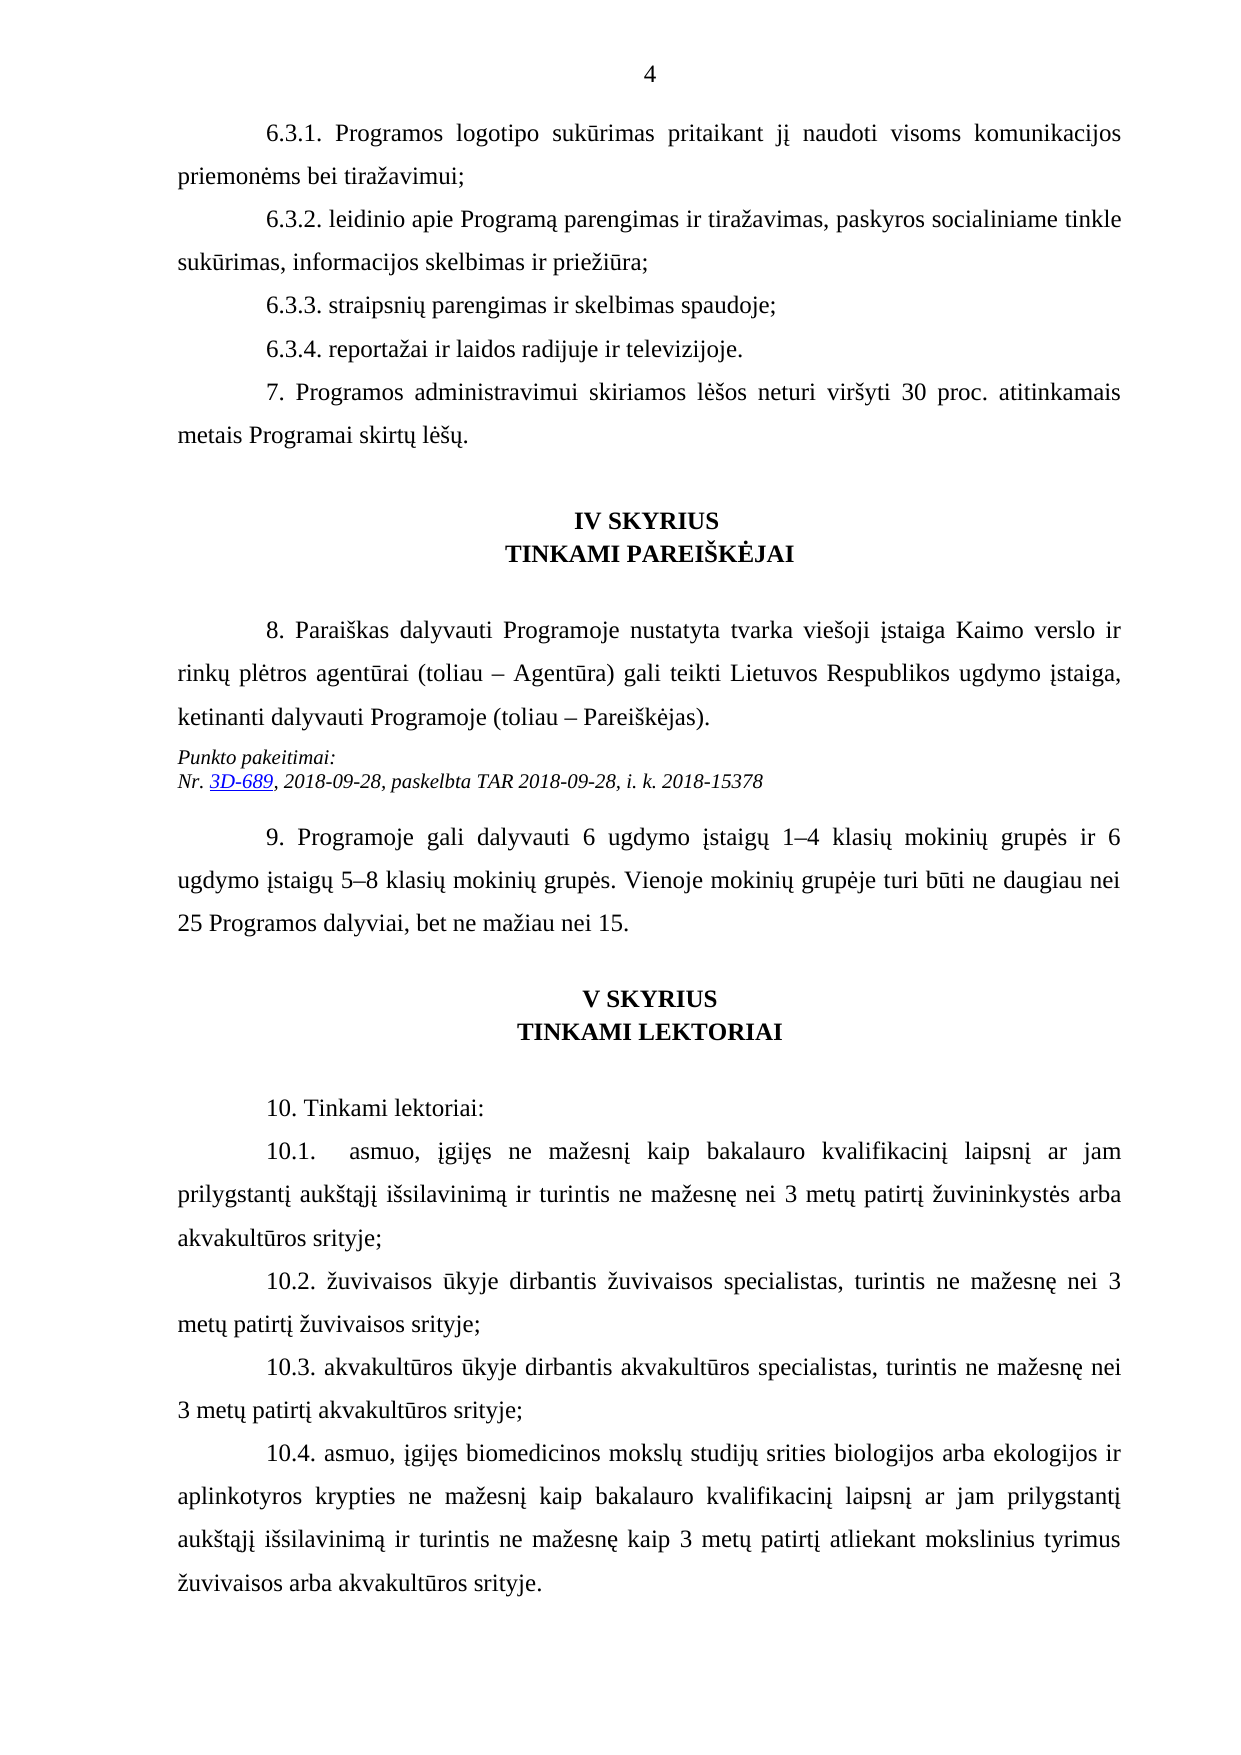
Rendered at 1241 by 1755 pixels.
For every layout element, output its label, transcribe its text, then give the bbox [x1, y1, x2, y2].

text 6.3.3. straipsnių parengimas ir skelbimas spaudoje; [177, 291, 1122, 319]
text 10.3. akvakultūros ūkyje dirbantis akvakultūros specialistas, turintis ne mažesnę nei 3 metų patirtį akvakultūros srityje; [177, 1352, 1122, 1424]
text TINKAMI PAREIŠKĖJAI [177, 539, 1122, 568]
text 7. Programos administravimui skiriamos lėšos neturi viršyti 30 proc. atitinkamais metais Programai skirtų lėšų. [177, 377, 1122, 449]
text 10.2. žuvivaisos ūkyje dirbantis žuvivaisos specialistas, turintis ne mažesnę nei 3 metų patirtį žuvivaisos srityje; [177, 1266, 1122, 1338]
text 6.3.2. leidinio apie Programą parengimas ir tiražavimas, paskyros socialiniame tinkle sukūrimas, informacijos skelbimas ir priežiūra; [177, 204, 1122, 276]
text TINKAMI LEKTORIAI [177, 1017, 1122, 1046]
text Nr. 3D-689, 2018-09-28, paskelbta TAR 2018-09-28, i. k. 2018-15378 [177, 769, 1122, 793]
text 6.3.4. reportažai ir laidos radijuje ir televizijoje. [177, 334, 1122, 362]
text V SKYRIUS [177, 984, 1122, 1013]
text 6.3.1. Programos logotipo sukūrimas pritaikant jį naudoti visoms komunikacijos priemonėms bei tiražavimui; [177, 118, 1122, 190]
text Punkto pakeitimai: [177, 745, 1122, 769]
text 9. Programoje gali dalyvauti 6 ugdymo įstaigų 1–4 klasių mokinių grupės ir 6 ugdymo įstaigų 5–8 klasių mokinių grupės. Vienoje mokinių grupėje turi būti ne daugiau nei 25 Programos dalyviai, bet ne mažiau nei 15. [177, 822, 1122, 937]
text 10. Tinkami lektoriai: [177, 1093, 1122, 1122]
text 10.1. asmuo, įgijęs ne mažesnį kaip bakalauro kvalifikacinį laipsnį ar jam prilygstantį aukštąjį išsilavinimą ir turintis ne mažesnę nei 3 metų patirtį žuvininkystės arba akvakultūros srityje; [177, 1136, 1122, 1251]
text IV SKYRIUS [177, 506, 1122, 535]
text 8. Paraiškas dalyvauti Programoje nustatyta tvarka viešoji įstaiga Kaimo verslo ir rinkų plėtros agentūrai (toliau – Agentūra) gali teikti Lietuvos Respublikos ugdymo įstaiga, ketinanti dalyvauti Programoje (toliau – Pareiškėjas). [177, 615, 1122, 730]
text 10.4. asmuo, įgijęs biomedicinos mokslų studijų srities biologijos arba ekologijos ir aplinkotyros krypties ne mažesnį kaip bakalauro kvalifikacinį laipsnį ar jam prilygstantį aukštąjį išsilavinimą ir turintis ne mažesnę kaip 3 metų patirtį atliekant mokslinius tyrimus žuvivaisos arba akvakultūros srityje. [177, 1438, 1122, 1596]
